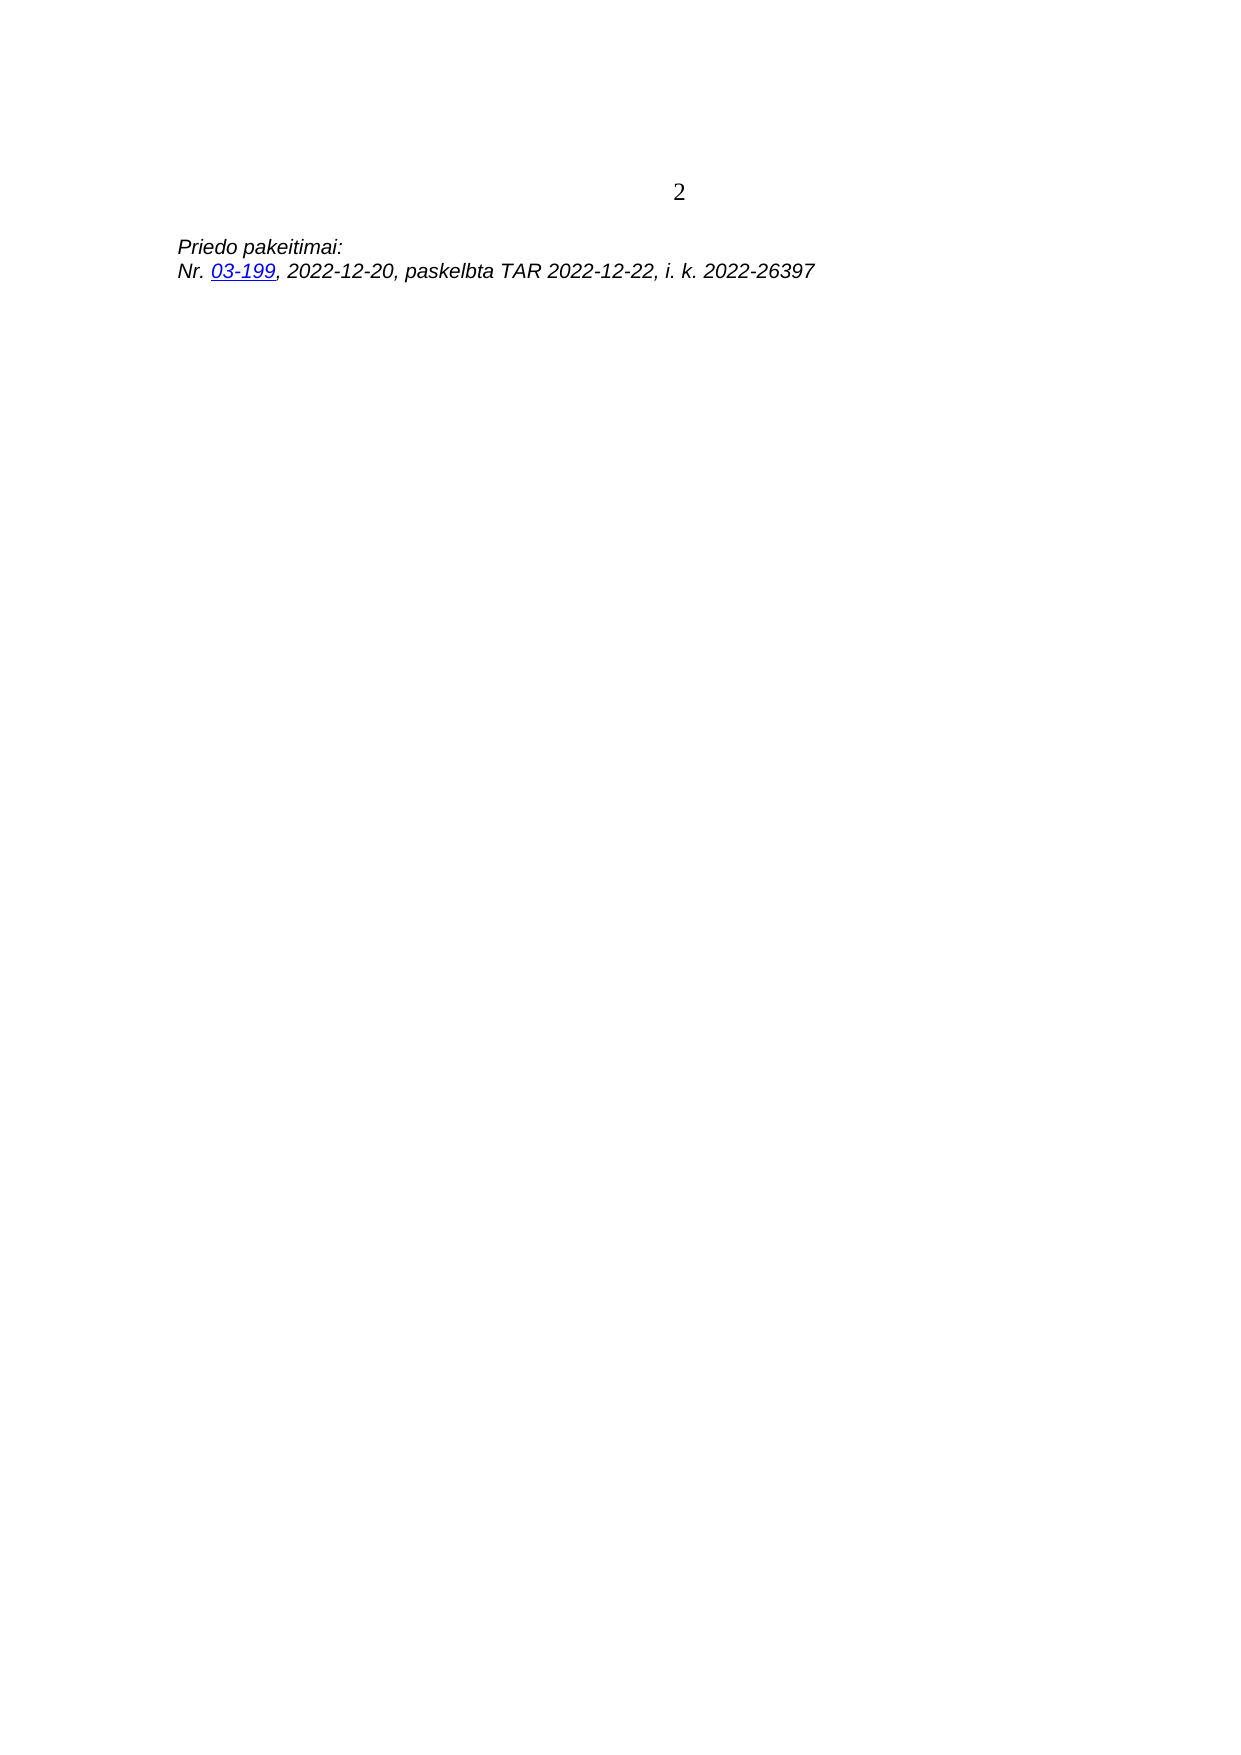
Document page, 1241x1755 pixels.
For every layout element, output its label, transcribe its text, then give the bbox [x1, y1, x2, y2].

text Nr. 03-199, 2022-12-20, paskelbta TAR 2022-12-22, i. k. 2022-26397 [177, 259, 1181, 283]
text Priedo pakeitimai: [177, 235, 1181, 259]
